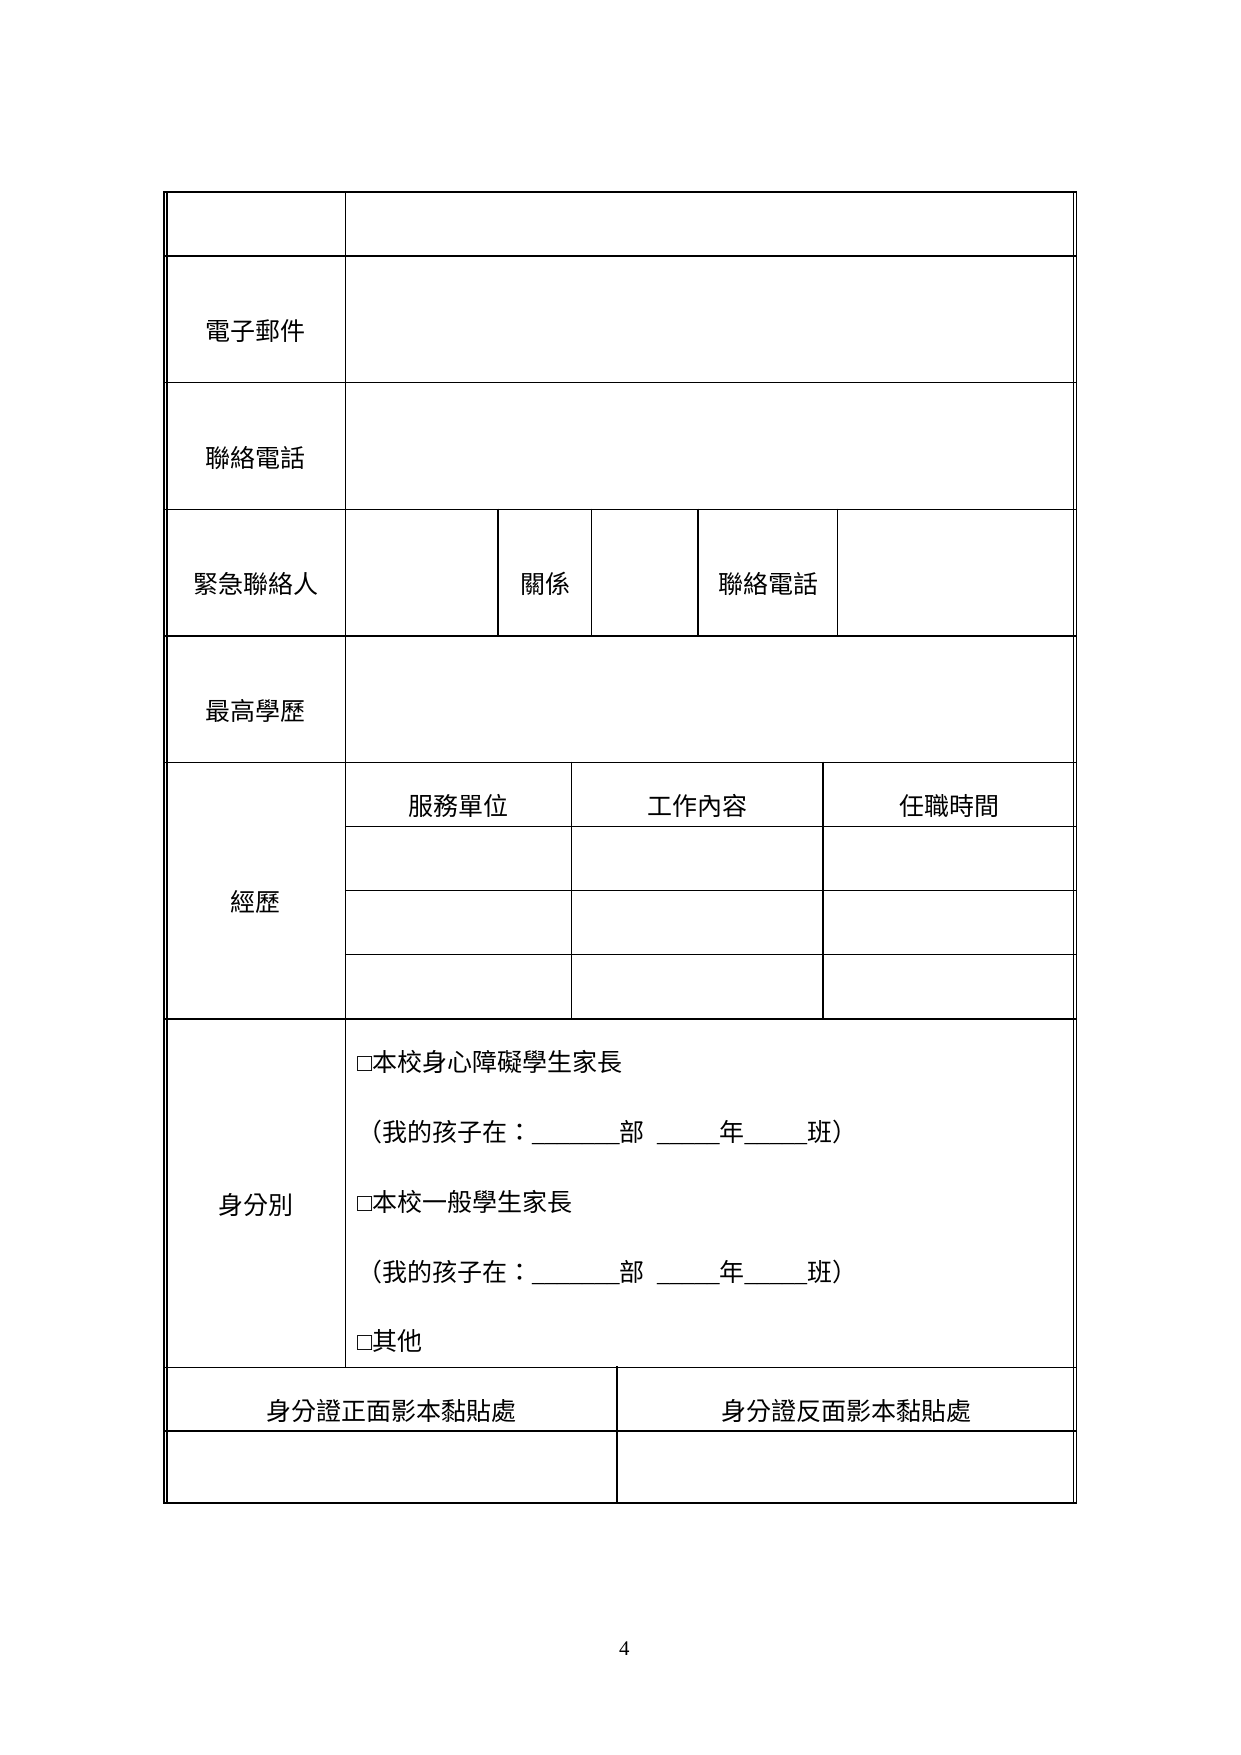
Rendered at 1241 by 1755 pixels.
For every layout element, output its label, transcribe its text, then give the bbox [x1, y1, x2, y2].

table_cell □本校身心障礙學生家長 （我的孩子在：_______部 _____年_____班） □本校一般學生家長 （我的孩子在：_______部 _____年_____班） □其他 [346, 1020, 1073, 1366]
table_cell [824, 891, 1073, 954]
table_cell 身分證反面影本黏貼處 [618, 1368, 1073, 1430]
table_cell 聯絡電話 [168, 383, 345, 508]
table_cell [572, 827, 822, 890]
table_cell [346, 827, 571, 890]
table_cell [838, 510, 1073, 635]
table_cell [168, 193, 345, 255]
table_cell [346, 510, 497, 635]
table_cell 緊急聯絡人 [168, 510, 345, 635]
table_cell [346, 257, 1073, 382]
table_cell 最高學歷 [168, 637, 345, 762]
table_cell [572, 891, 822, 954]
table_cell [346, 955, 571, 1018]
table_cell [592, 510, 697, 635]
table_cell [168, 1432, 616, 1502]
table_cell [824, 955, 1073, 1018]
table_cell 身分別 [168, 1020, 345, 1366]
table_cell [346, 637, 1073, 762]
table_cell 服務單位 [346, 763, 571, 826]
table_cell [572, 955, 822, 1018]
table_cell 聯絡電話 [699, 510, 837, 635]
table_cell 任職時間 [824, 763, 1073, 826]
table_cell 身分證正面影本黏貼處 [168, 1368, 616, 1430]
table_cell 工作內容 [572, 763, 822, 826]
table_cell [824, 827, 1073, 890]
table_cell [618, 1432, 1073, 1502]
table_cell [346, 891, 571, 954]
table_cell [346, 193, 1073, 255]
table_cell [346, 383, 1073, 508]
table_cell 關係 [499, 510, 591, 635]
table_cell 經歷 [168, 763, 345, 1018]
table_cell 電子郵件 [168, 257, 345, 382]
